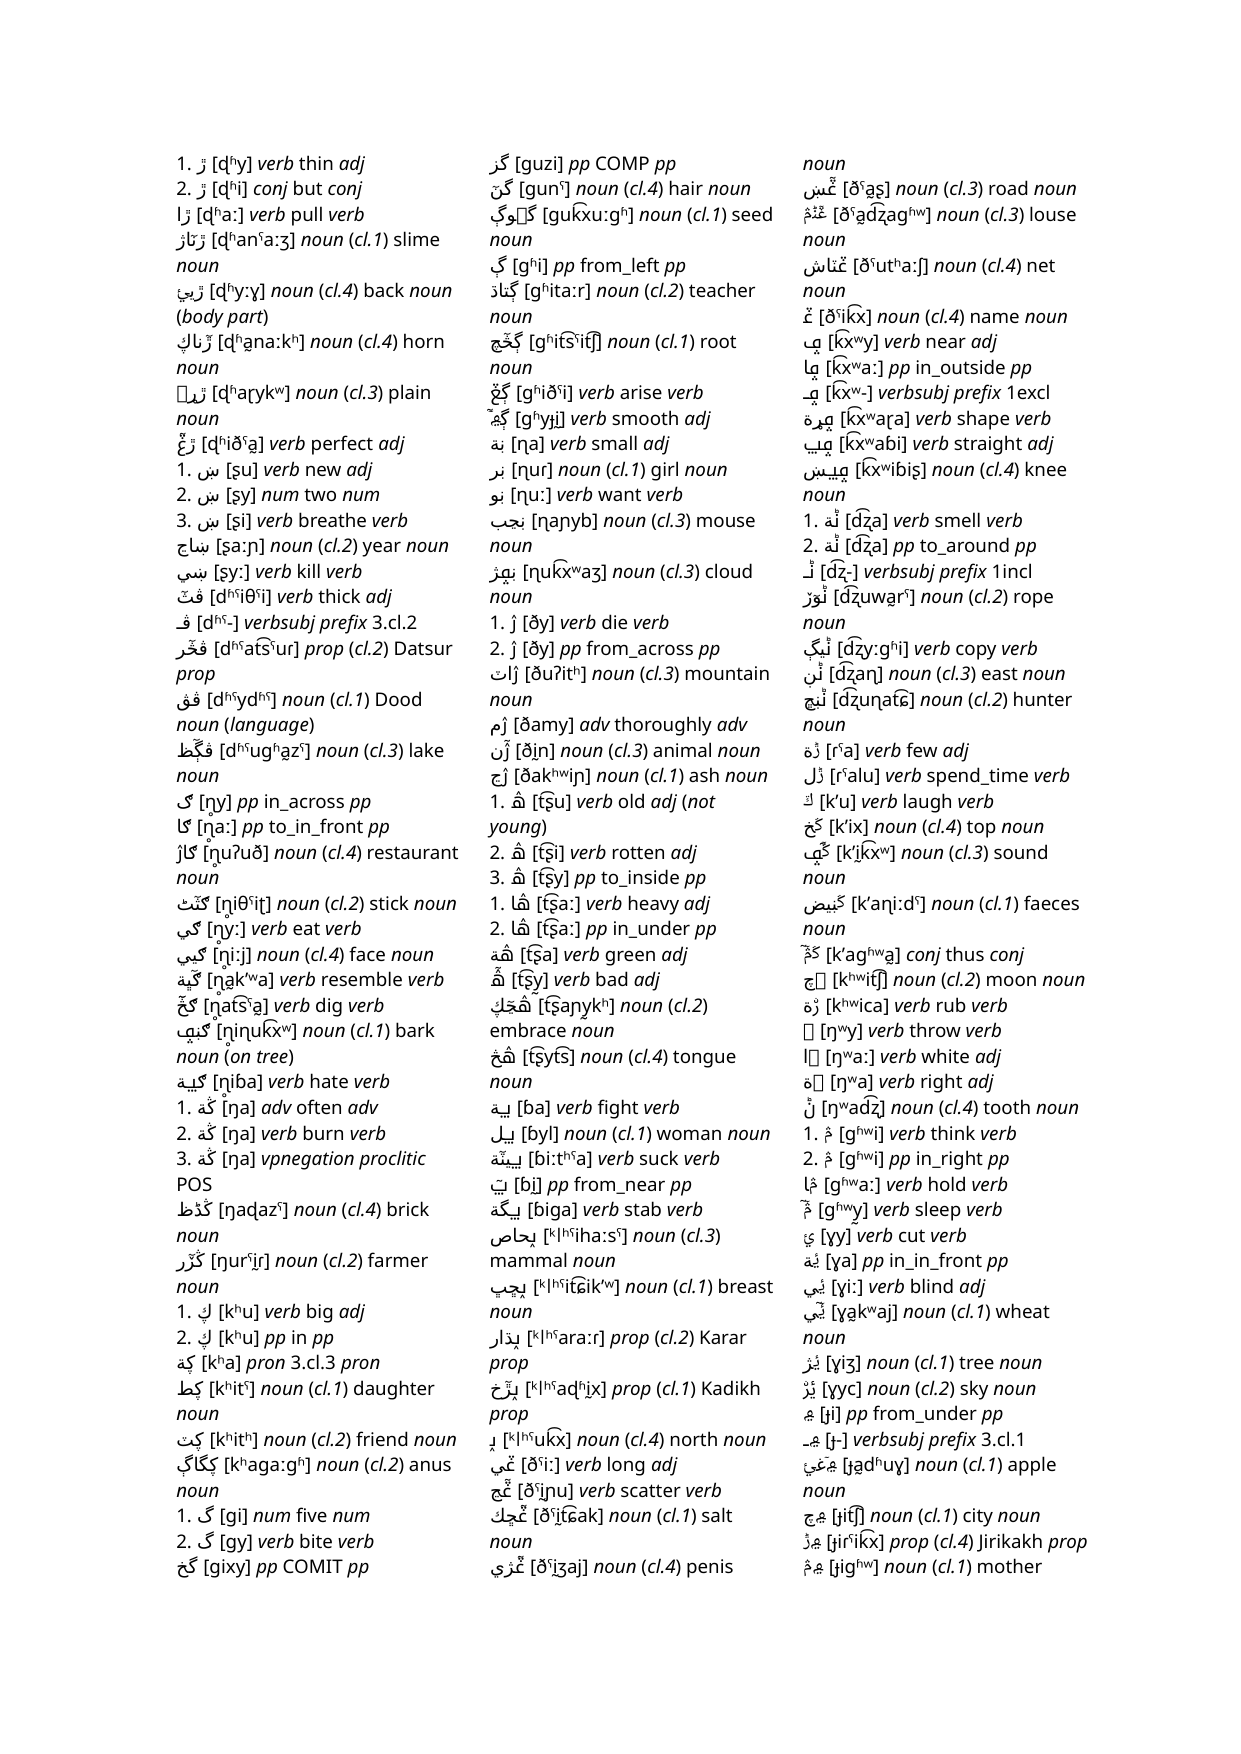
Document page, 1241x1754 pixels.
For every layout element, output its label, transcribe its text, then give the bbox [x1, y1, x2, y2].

text ݱة [ɾˤa] verb few adj [803, 737, 1090, 762]
text 1. ڭة [ŋa] adv often adv [176, 1094, 463, 1120]
text ڙٓناڮ [ɖʱa̰naːkʰ] noun (cl.4) horn noun [176, 329, 463, 380]
text ݕڙٓخ [ᵏǀʰˤaɖʱḭx] prop (cl.1) Kadikh prop [489, 1375, 777, 1426]
text ڙݞٓ [ɖʱiðˤa̰] verb perfect adj [176, 431, 463, 456]
text ګ [ɳ̥y] pp in_across pp [176, 788, 463, 813]
text ࢬچ [ɟit͡ʃ] noun (cl.1) city noun [803, 1503, 1090, 1528]
text 1. ۿ [t͡ʂu] verb old adj (not young) [489, 788, 777, 839]
text ݞٓڃ [ðˤḭɲu] verb scatter verb [489, 1477, 777, 1503]
text ݕحاص [ᵏǀʰˤihaːsˤ] noun (cl.3) mammal noun [489, 1222, 777, 1273]
text 1. ۿا [t͡ʂaː] verb heavy adj [489, 890, 777, 916]
text ࢬـ [ɟ-] verbsubj prefix 3.cl.1 [803, 1426, 1090, 1452]
text 1. ۯ [ðy] verb die verb [489, 609, 777, 635]
text ࢨٓࣂي [ɣa̰kʷaj] noun (cl.1) wheat noun [803, 1298, 1090, 1349]
text ݿخ [kʼix] noun (cl.4) top noun [803, 813, 1090, 839]
text ݞٓژي [ðˤḭʒaj] noun (cl.4) penis noun [489, 1554, 777, 1579]
text ݿٓݡ [kʼḭk͡xʷ] noun (cl.3) sound noun [803, 839, 1090, 890]
text 2. ࢧ [gʱʷi] pp in_right pp [803, 1145, 1090, 1171]
text گنٓ [ɡunˤ] noun (cl.4) hair noun [489, 176, 777, 201]
text ڨـ [dʱˤ-] verbsubj prefix 3.cl.2 [176, 609, 463, 635]
text ګٓڀة [ɳ̥a̰kʼʷa] verb resemble verb [176, 967, 463, 992]
text ݕڌار [ᵏǀʰˤaraːɾ] prop (cl.2) Karar prop [489, 1324, 777, 1375]
text ݨڹڇ [d͡ʐuɳat͡ɕ] noun (cl.2) hunter noun [803, 686, 1090, 737]
text ۿة [t͡ʂa] verb green adj [489, 941, 777, 967]
text ݡا [k͡xʷaː] pp in_outside pp [803, 354, 1090, 380]
text 1. ڮ [kʰu] verb big adj [176, 1298, 463, 1324]
text ڮٽ [kʰitʰ] noun (cl.2) friend noun [176, 1426, 463, 1452]
text ݐة [ɓa] verb fight verb [489, 1094, 777, 1120]
text ࢨة [ɣa] pp in_in_front pp [803, 1247, 1090, 1273]
text ښي [ʂyː] verb kill verb [176, 558, 463, 584]
text ڨثٓ [dʱˤiθˤi] verb thick adj [176, 584, 463, 609]
text ګي [ɳ̥yː] verb eat verb [176, 916, 463, 941]
text ݞٓڇك [ðˤḭt͡ɕak] noun (cl.1) salt noun [489, 1503, 777, 1554]
text ࢬ [ɟi] pp from_under pp [803, 1401, 1090, 1426]
text 1. ݨة [d͡ʐa] verb smell verb [803, 507, 1090, 533]
text 2. ڭة [ŋa] verb burn verb [176, 1120, 463, 1145]
text 2. ڙ [ɖʱi] conj but conj [176, 176, 463, 201]
text 2. گ [ɡy] verb bite verb [176, 1528, 463, 1554]
text ۿڅ [t͡ʂyt͡s] noun (cl.4) tongue noun [489, 1043, 777, 1094]
text ݡݐ [k͡xʷaɓi] verb straight adj [803, 431, 1090, 456]
text ڹر [ɳuɾ] noun (cl.1) girl noun [489, 456, 777, 482]
text ڨڨ [dʱˤydʱˤ] noun (cl.1) Dood noun (language) [176, 686, 463, 737]
text ݡـ [k͡xʷ-] verbsubj prefix 1excl [803, 380, 1090, 405]
text ڮگاڳ [kʰaɡaːgʱ] noun (cl.2) anus noun [176, 1452, 463, 1503]
text 1. ࢧ [gʱʷi] verb think verb [803, 1120, 1090, 1145]
text ڹڃب [ɳaɲyb] noun (cl.3) mouse noun [489, 507, 777, 558]
text ګݐة [ɳ̥iɓa] verb hate verb [176, 1069, 463, 1094]
text ࢁݨ [ŋʷad͡ʐ] noun (cl.4) tooth noun [803, 1094, 1090, 1120]
text ݞٓݨࢧ [ðˤa̰d͡ʐagʱʷ] noun (cl.3) louse noun [803, 201, 1090, 252]
text ڙا [ɖʱaː] verb pull verb [176, 201, 463, 227]
text ګا [ɳ̥aː] pp to_in_front pp [176, 813, 463, 839]
text ݞࢵ [ðˤik͡x] noun (cl.4) name noun [803, 303, 1090, 329]
text ݡݐښ [k͡xʷiɓiʂ] noun (cl.4) knee noun [803, 456, 1090, 507]
text ۿٓ [t͡ʂy̰] verb bad adj [489, 967, 777, 992]
text ۯم [ðamy] adv thoroughly adv [489, 711, 777, 737]
text ڭڒٓر [ŋurˤḭɾ] noun (cl.2) farmer noun [176, 1247, 463, 1298]
text ڳڅٓچ [gʱit͡sˤit͡ʃ] noun (cl.1) root noun [489, 329, 777, 380]
text ګڅٓٓ [ɳ̥at͡sˤa̰] verb dig verb [176, 992, 463, 1018]
text ݿڹيض [kʼaɳiːdˤ] noun (cl.1) faeces noun [803, 890, 1090, 941]
text 1. ښ [ʂu] verb new adj [176, 456, 463, 482]
text 2. ۯ [ðy] pp from_across pp [489, 635, 777, 660]
text ࢨي [ɣiː] verb blind adj [803, 1273, 1090, 1298]
text ڙيࢨ [ɖʱyːɣ] noun (cl.4) back noun (body part) [176, 278, 463, 329]
text ݱل [ɾˤalu] verb spend_time verb [803, 762, 1090, 788]
text ڳࢬٓ [gʱyɟḭ] verb smooth adj [489, 405, 777, 431]
text ڨڅٓر [dʱˤat͡sˤuɾ] prop (cl.2) Datsur prop [176, 635, 463, 686]
text ݐگة [ɓiɡa] verb stab verb [489, 1196, 777, 1222]
text ݡړة [k͡xʷaɽa] verb shape verb [803, 405, 1090, 431]
text ࢁا [ŋʷaː] verb white adj [803, 1043, 1090, 1069]
text ࢧا [gʱʷaː] verb hold verb [803, 1171, 1090, 1196]
text ݞٓژي [ðˤḭʒaj] noun (cl.4) penis noun [803, 150, 1090, 176]
text ڭڈظ [ŋaɖazˤ] noun (cl.4) brick noun [176, 1196, 463, 1247]
text ࡱچ [kʰʷit͡ʃ] noun (cl.2) moon noun [803, 967, 1090, 992]
text ࢨژ [ɣiʒ] noun (cl.1) tree noun [803, 1349, 1090, 1375]
text 2. ښ [ʂy] num two num [176, 482, 463, 507]
text ڮة [kʰa] pron 3.cl.3 pron [176, 1349, 463, 1375]
text ݐٓ [ɓḭ] pp from_near pp [489, 1171, 777, 1196]
text ۯࡱڃ [ðakʰʷiɲ] noun (cl.1) ash noun [489, 762, 777, 788]
text ګاۯ [ɳ̥uʔuð] noun (cl.4) restaurant noun [176, 839, 463, 890]
text ݕڇڀ [ᵏǀʰˤit͡ɕikʼʷ] noun (cl.1) breast noun [489, 1273, 777, 1324]
text 2. ڮ [kʰu] pp in pp [176, 1324, 463, 1349]
text 2. ۿ [t͡ʂi] verb rotten adj [489, 839, 777, 864]
text ڹݡژ [ɳuk͡xʷaʒ] noun (cl.3) cloud noun [489, 558, 777, 609]
text ۿڃٓڮ [t͡ʂaɲy̰kʰ] noun (cl.2) embrace noun [489, 992, 777, 1043]
text 2. ۿا [t͡ʂaː] pp in_under pp [489, 916, 777, 941]
text ڹة [ɳa] verb small adj [489, 431, 777, 456]
text ࢬࢧ [ɟigʱʷ] noun (cl.1) mother noun [803, 1554, 1090, 1579]
text ݕࢵ [ᵏǀʰˤuk͡x] noun (cl.4) north noun [489, 1426, 777, 1452]
text ݿ [kʼu] verb laugh verb [803, 788, 1090, 813]
text 3. ڭة [ŋa] vpnegation proclitic POS [176, 1145, 463, 1196]
text ࡱࢹة [kʰʷica] verb rub verb [803, 992, 1090, 1018]
text 1. گ [ɡi] num five num [176, 1503, 463, 1528]
text ࢁ [ŋʷy] verb throw verb [803, 1018, 1090, 1043]
text ݐل [ɓyl] noun (cl.1) woman noun [489, 1120, 777, 1145]
text ښاڃ [ʂaːɲ] noun (cl.2) year noun [176, 533, 463, 558]
text 3. ۿ [t͡ʂy] pp to_inside pp [489, 864, 777, 890]
text گخ [ɡixy] pp COMIT pp [176, 1554, 463, 1579]
text ࢁة [ŋʷa] verb right adj [803, 1069, 1090, 1094]
text ݞٓښ [ðˤa̰ʂ] noun (cl.3) road noun [803, 176, 1090, 201]
text ڙنٓاژ [ɖʱanˤaːʒ] noun (cl.1) slime noun [176, 227, 463, 278]
text ګثٓٹ [ɳ̥iθˤiʈ] noun (cl.2) stick noun [176, 890, 463, 916]
text گز [ɡuzi] pp COMP pp [489, 150, 777, 176]
text ࢧٓ [gʱʷy̰] verb sleep verb [803, 1196, 1090, 1222]
text ࢬݱࢵ [ɟiɾˤik͡x] prop (cl.4) Jirikakh prop [803, 1528, 1090, 1554]
text ګيي [ɳ̥iːj] noun (cl.4) face noun [176, 941, 463, 967]
text ڙړࣂ [ɖʱaɽykʷ] noun (cl.3) plain noun [176, 380, 463, 431]
text ݞي [ðˤiː] verb long adj [489, 1452, 777, 1477]
text ݨڹ [d͡ʐaɳ] noun (cl.3) east noun [803, 660, 1090, 686]
text ࢬٓغࢨ [ɟa̰dʱuɣ] noun (cl.1) apple noun [803, 1452, 1090, 1503]
text ݨوٓڒ [d͡ʐuwa̰rˤ] noun (cl.2) rope noun [803, 584, 1090, 635]
text ڳ [gʱi] pp from_left pp [489, 252, 777, 278]
text ݿࢧٓ [kʼagʱʷa̰] conj thus conj [803, 941, 1090, 967]
text ݞٽاش [ðˤutʰaːʃ] noun (cl.4) net noun [803, 252, 1090, 303]
text ݨـ [d͡ʐ-] verbsubj prefix 1incl [803, 558, 1090, 584]
text ګڹݡ [ɳ̥iɳuk͡xʷ] noun (cl.1) bark noun (on tree) [176, 1018, 463, 1069]
text ࢨ [ɣy] verb cut verb [803, 1222, 1090, 1247]
text ڨڳٓظ [dʱˤugʱa̰zˤ] noun (cl.3) lake noun [176, 737, 463, 788]
text ۯٓن [ðḭn] noun (cl.3) animal noun [489, 737, 777, 762]
text ݡ [k͡xʷy] verb near adj [803, 329, 1090, 354]
text 1. ڙ [ɖʱy] verb thin adj [176, 150, 463, 176]
text ڳݞ [gʱiðˤi] verb arise verb [489, 380, 777, 405]
text ࢨࢹ [ɣyc] noun (cl.2) sky noun [803, 1375, 1090, 1401]
text 2. ݨة [d͡ʐa] pp to_around pp [803, 533, 1090, 558]
text ڹو [ɳuː] verb want verb [489, 482, 777, 507]
text 3. ښ [ʂi] verb breathe verb [176, 507, 463, 533]
text ڮط [kʰitˤ] noun (cl.1) daughter noun [176, 1375, 463, 1426]
text ڳتاڌ [gʱitaːr] noun (cl.2) teacher noun [489, 278, 777, 329]
text ݐيٽٓة [ɓiːtʰˤa] verb suck verb [489, 1145, 777, 1171]
text گࢵوڳ [ɡuk͡xuːgʱ] noun (cl.1) seed noun [489, 201, 777, 252]
text ݨيڳ [d͡ʐyːgʱi] verb copy verb [803, 635, 1090, 660]
text ۯاٽ [ðuʔitʰ] noun (cl.3) mountain noun [489, 660, 777, 711]
